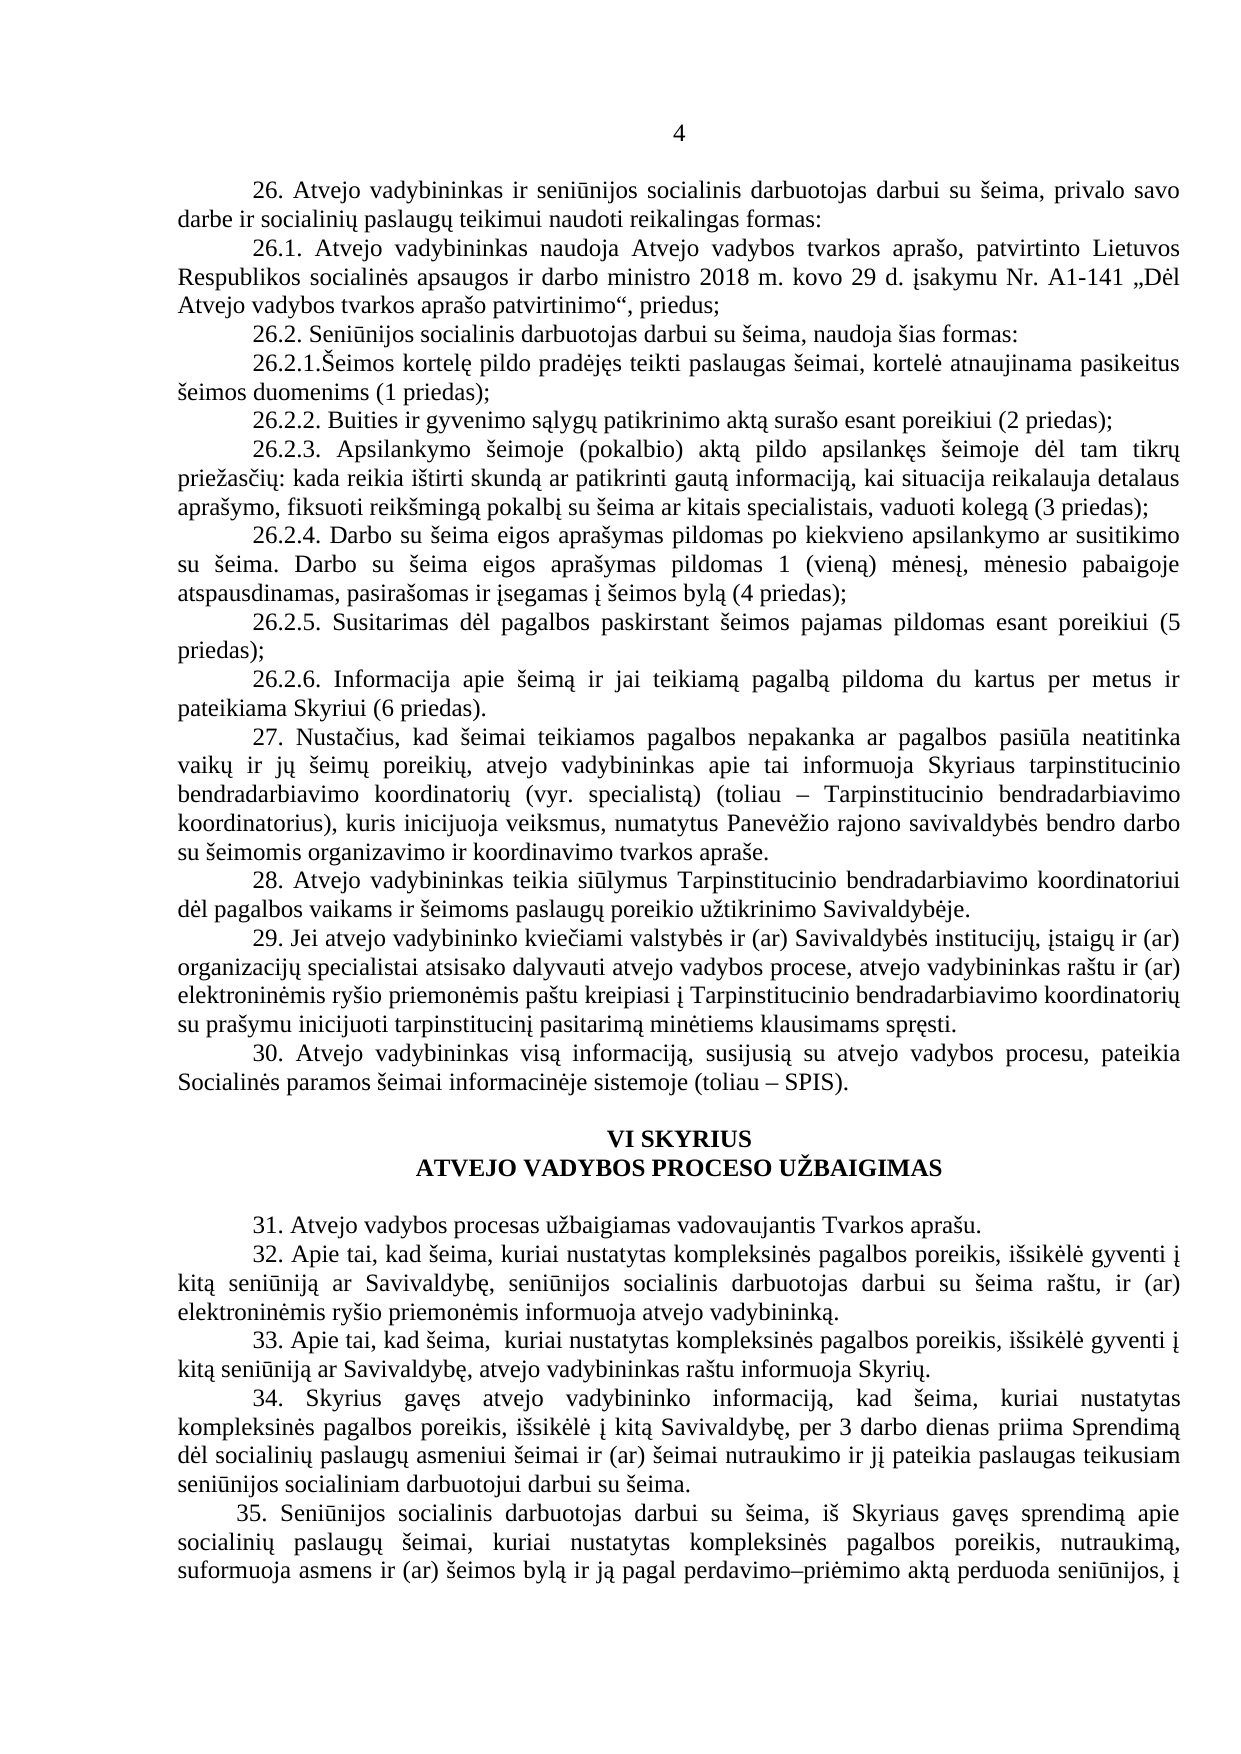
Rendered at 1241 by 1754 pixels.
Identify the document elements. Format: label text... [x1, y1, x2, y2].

text 34. Skyrius gavęs atvejo vadybininko informaciją, kad šeima, kuriai nustatytas kompleksinės pagalbos poreikis, išsikėlė į kitą Savivaldybę, per 3 darbo dienas priima Sprendimą dėl socialinių paslaugų asmeniui šeimai ir (ar) šeimai nutraukimo ir jį pateikia paslaugas teikusiam seniūnijos socialiniam darbuotojui darbui su šeima. [177, 1383, 1181, 1498]
text ATVEJO VADYBOS PROCESO UŽBAIGIMAS [177, 1153, 1181, 1182]
text 35. Seniūnijos socialinis darbuotojas darbui su šeima, iš Skyriaus gavęs sprendimą apie socialinių paslaugų šeimai, kuriai nustatytas kompleksinės pagalbos poreikis, nutraukimą, suformuoja asmens ir (ar) šeimos bylą ir ją pagal perdavimo–priėmimo aktą perduoda seniūnijos, į [177, 1498, 1181, 1584]
text VI SKYRIUS [177, 1124, 1181, 1153]
text 26.1. Atvejo vadybininkas naudoja Atvejo vadybos tvarkos aprašo, patvirtinto Lietuvos Respublikos socialinės apsaugos ir darbo ministro 2018 m. kovo 29 d. įsakymu Nr. A1-141 „Dėl Atvejo vadybos tvarkos aprašo patvirtinimo“, priedus; [177, 233, 1181, 319]
text 26. Atvejo vadybininkas ir seniūnijos socialinis darbuotojas darbui su šeima, privalo savo darbe ir socialinių paslaugų teikimui naudoti reikalingas formas: [177, 176, 1181, 233]
text 26.2.5. Susitarimas dėl pagalbos paskirstant šeimos pajamas pildomas esant poreikiui (5 priedas); [177, 607, 1181, 664]
text 26.2.2. Buities ir gyvenimo sąlygų patikrinimo aktą surašo esant poreikiui (2 priedas); [177, 406, 1181, 434]
text 33. Apie tai, kad šeima, kuriai nustatytas kompleksinės pagalbos poreikis, išsikėlė gyventi į kitą seniūniją ar Savivaldybę, atvejo vadybininkas raštu informuoja Skyrių. [177, 1326, 1181, 1383]
text 26.2. Seniūnijos socialinis darbuotojas darbui su šeima, naudoja šias formas: [177, 319, 1181, 348]
text 26.2.6. Informacija apie šeimą ir jai teikiamą pagalbą pildoma du kartus per metus ir pateikiama Skyriui (6 priedas). [177, 664, 1181, 722]
text 30. Atvejo vadybininkas visą informaciją, susijusią su atvejo vadybos procesu, pateikia Socialinės paramos šeimai informacinėje sistemoje (toliau – SPIS). [177, 1038, 1181, 1096]
text 26.2.4. Darbo su šeima eigos aprašymas pildomas po kiekvieno apsilankymo ar susitikimo su šeima. Darbo su šeima eigos aprašymas pildomas 1 (vieną) mėnesį, mėnesio pabaigoje atspausdinamas, pasirašomas ir įsegamas į šeimos bylą (4 priedas); [177, 521, 1181, 607]
text 27. Nustačius, kad šeimai teikiamos pagalbos nepakanka ar pagalbos pasiūla neatitinka vaikų ir jų šeimų poreikių, atvejo vadybininkas apie tai informuoja Skyriaus tarpinstitucinio bendradarbiavimo koordinatorių (vyr. specialistą) (toliau – Tarpinstitucinio bendradarbiavimo koordinatorius), kuris inicijuoja veiksmus, numatytus Panevėžio rajono savivaldybės bendro darbo su šeimomis organizavimo ir koordinavimo tvarkos apraše. [177, 722, 1181, 866]
text 28. Atvejo vadybininkas teikia siūlymus Tarpinstitucinio bendradarbiavimo koordinatoriui dėl pagalbos vaikams ir šeimoms paslaugų poreikio užtikrinimo Savivaldybėje. [177, 866, 1181, 923]
text 32. Apie tai, kad šeima, kuriai nustatytas kompleksinės pagalbos poreikis, išsikėlė gyventi į kitą seniūniją ar Savivaldybę, seniūnijos socialinis darbuotojas darbui su šeima raštu, ir (ar) elektroninėmis ryšio priemonėmis informuoja atvejo vadybininką. [177, 1239, 1181, 1326]
text 31. Atvejo vadybos procesas užbaigiamas vadovaujantis Tvarkos aprašu. [177, 1211, 1181, 1239]
text 29. Jei atvejo vadybininko kviečiami valstybės ir (ar) Savivaldybės institucijų, įstaigų ir (ar) organizacijų specialistai atsisako dalyvauti atvejo vadybos procese, atvejo vadybininkas raštu ir (ar) elektroninėmis ryšio priemonėmis paštu kreipiasi į Tarpinstitucinio bendradarbiavimo koordinatorių su prašymu inicijuoti tarpinstitucinį pasitarimą minėtiems klausimams spręsti. [177, 923, 1181, 1038]
text 26.2.3. Apsilankymo šeimoje (pokalbio) aktą pildo apsilankęs šeimoje dėl tam tikrų priežasčių: kada reikia ištirti skundą ar patikrinti gautą informaciją, kai situacija reikalauja detalaus aprašymo, fiksuoti reikšmingą pokalbį su šeima ar kitais specialistais, vaduoti kolegą (3 priedas); [177, 434, 1181, 521]
text 26.2.1.Šeimos kortelę pildo pradėjęs teikti paslaugas šeimai, kortelė atnaujinama pasikeitus šeimos duomenims (1 priedas); [177, 348, 1181, 406]
